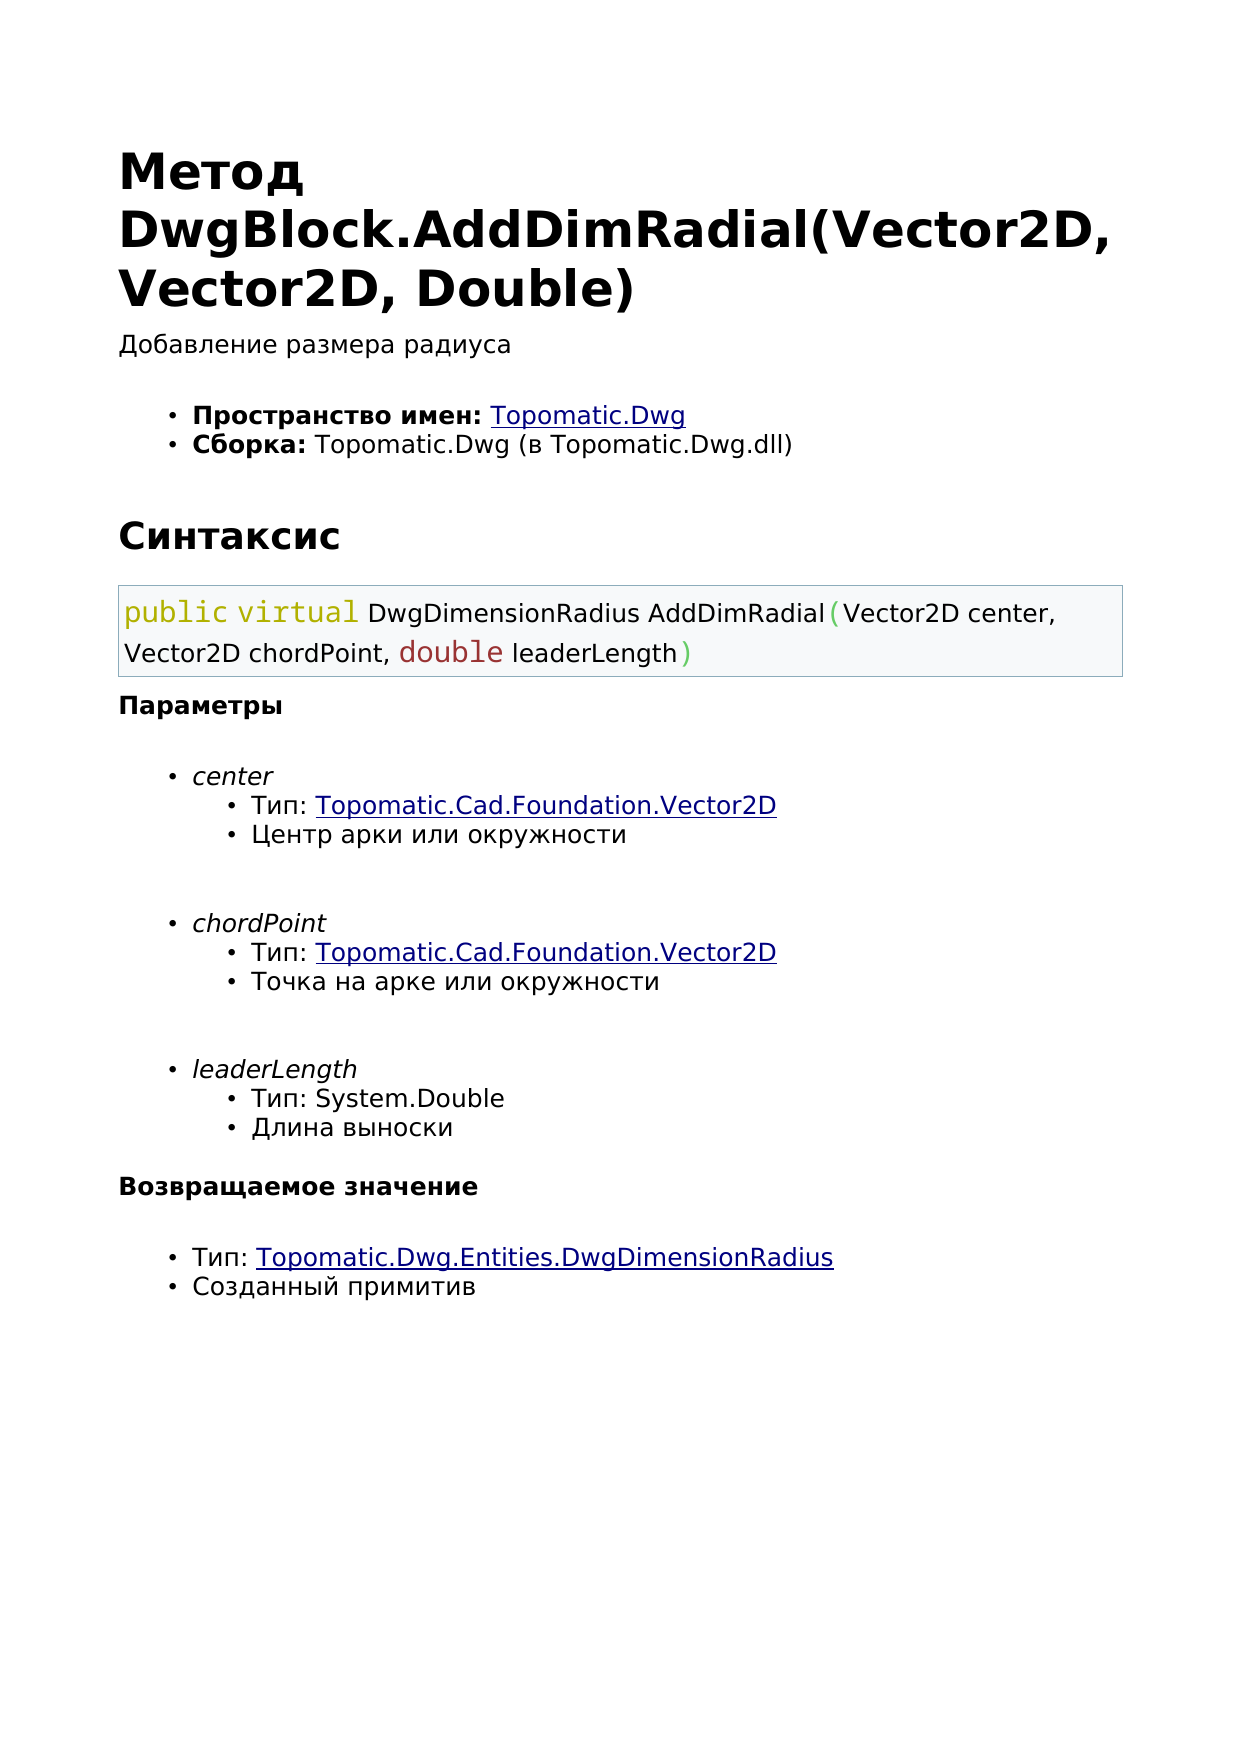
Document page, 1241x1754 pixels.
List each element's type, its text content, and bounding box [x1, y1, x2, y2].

text Параметры [118, 691, 1122, 720]
subtitle Метод DwgBlock.AddDimRadial(Vector2D, Vector2D, Double) [118, 143, 1122, 318]
list chordPoint [177, 909, 1122, 938]
list Тип: Topomatic.Dwg.Entities.DwgDimensionRadius [177, 1243, 1122, 1273]
table_header public virtual DwgDimensionRadius AddDimRadial(Vector2D center, Vector2D chordPoint, double leaderLength) [119, 586, 1122, 676]
list Центр арки или окружности [236, 821, 1122, 850]
list Точка на арке или окружности [236, 967, 1122, 996]
list Созданный примитив [177, 1273, 1122, 1302]
list Пространство имен: Topomatic.Dwg [177, 401, 1122, 431]
list leaderLength [177, 1055, 1122, 1084]
list Длина выноски [236, 1114, 1122, 1143]
list Тип: Topomatic.Cad.Foundation.Vector2D [236, 792, 1122, 821]
subtitle Синтаксис [118, 514, 1122, 558]
list Тип: Topomatic.Cad.Foundation.Vector2D [236, 938, 1122, 967]
list Сборка: Topomatic.Dwg (в Topomatic.Dwg.dll) [177, 431, 1122, 460]
text Возвращаемое значение [118, 1172, 1122, 1201]
text Добавление размера радиуса [118, 330, 1122, 359]
list center [177, 762, 1122, 792]
list Тип: System.Double [236, 1084, 1122, 1114]
